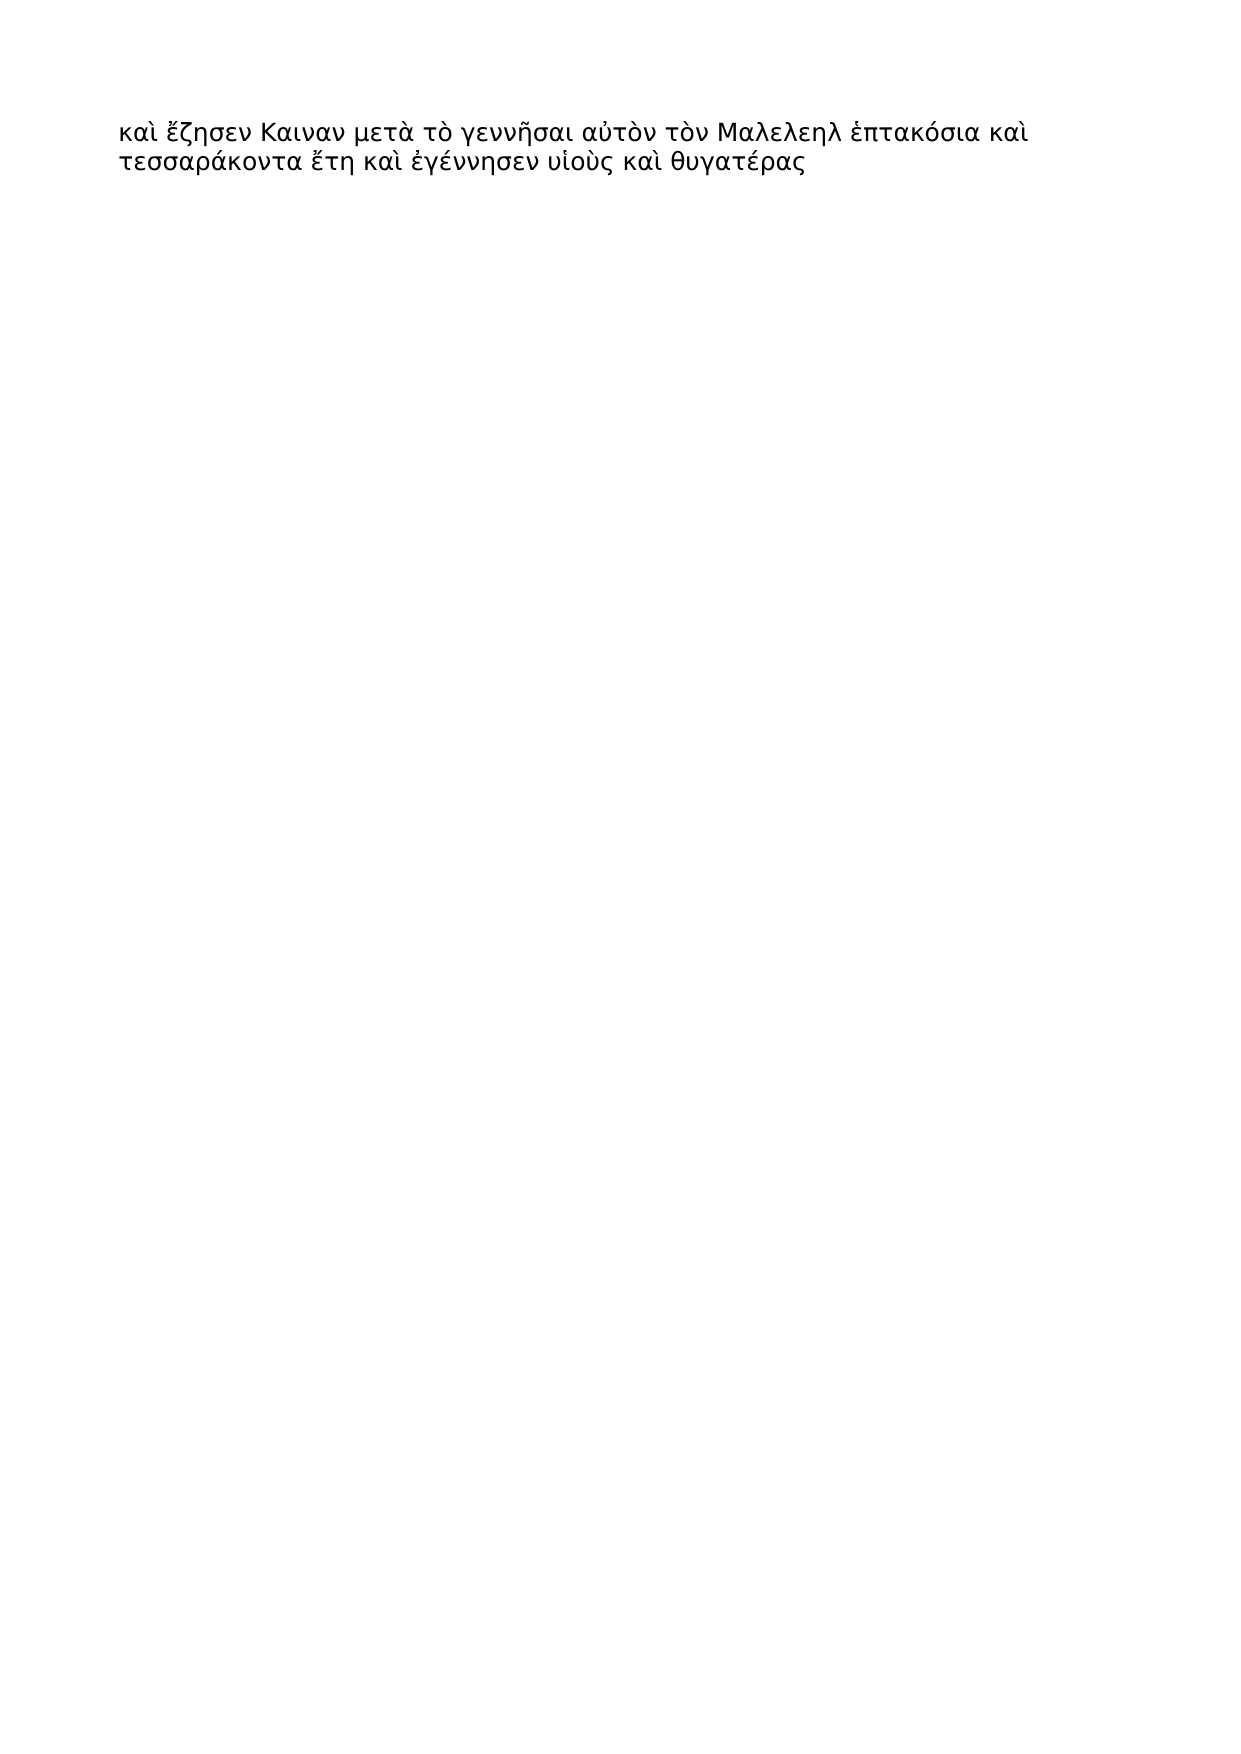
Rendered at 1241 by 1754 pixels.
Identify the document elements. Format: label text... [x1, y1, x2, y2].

text καὶ ἔζησεν Καιναν μετὰ τὸ γεννῆσαι αὐτὸν τὸν Μαλελεηλ ἑπτακόσια καὶ τεσσαράκοντα ἔτη καὶ ἐγέννησεν υἱοὺς καὶ θυγατέρας [118, 118, 1122, 176]
